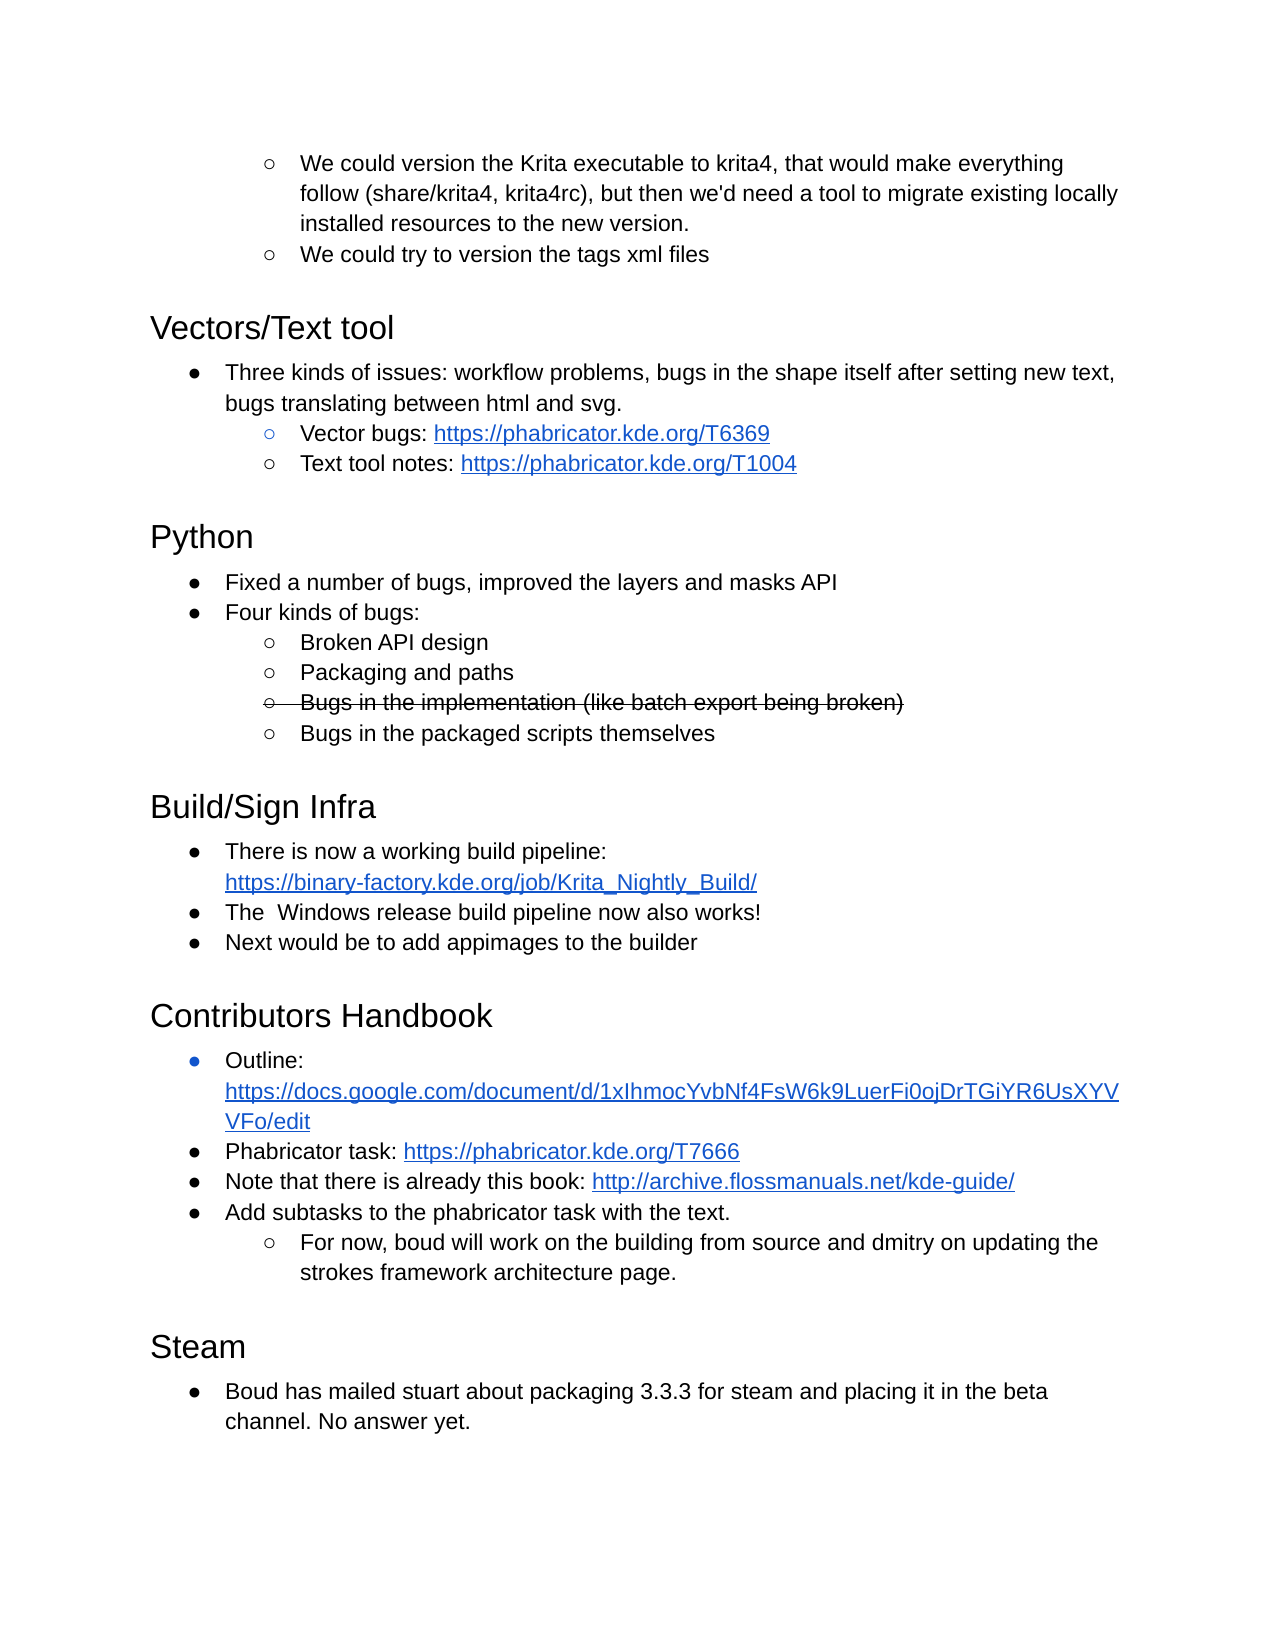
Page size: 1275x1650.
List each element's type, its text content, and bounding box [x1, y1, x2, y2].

list Text tool notes: https://phabricator.kde.org/T1004 [262, 450, 1125, 476]
list We could version the Krita executable to krita4, that would make everything follow (share/krita4, krita4rc), but then we'd need a tool to migrate existing locally installed resources to the new version. [262, 150, 1125, 237]
list Four kinds of bugs: [187, 599, 1125, 625]
list Outline: https://docs.google.com/document/d/1xIhmocYvbNf4FsW6k9LuerFi0ojDrTGiYR6UsXYVVFo/edit [187, 1047, 1125, 1134]
list Add subtasks to the phabricator task with the text. [187, 1198, 1125, 1225]
subtitle Contributors Handbook [150, 997, 1125, 1035]
subtitle Steam [150, 1327, 1125, 1365]
subtitle Vectors/Text tool [150, 308, 1125, 347]
list Vector bugs: https://phabricator.kde.org/T6369 [262, 420, 1125, 446]
list Three kinds of issues: workflow problems, bugs in the shape itself after setting new text, bugs translating between html and svg. [187, 359, 1125, 416]
list Next would be to add appimages to the builder [187, 929, 1125, 955]
list Bugs in the implementation (like batch export being broken) [262, 689, 1125, 716]
list Phabricator task: https://phabricator.kde.org/T7666 [187, 1138, 1125, 1164]
list For now, boud will work on the building from source and dmitry on updating the strokes framework architecture page. [262, 1229, 1125, 1285]
list Fixed a number of bugs, improved the layers and masks API [187, 568, 1125, 595]
list We could try to version the tags xml files [262, 241, 1125, 267]
list The Windows release build pipeline now also works! [187, 899, 1125, 925]
subtitle Python [150, 518, 1125, 556]
subtitle Build/Sign Infra [150, 787, 1125, 826]
list Broken API design [262, 629, 1125, 655]
list Note that there is already this book: http://archive.flossmanuals.net/kde-guide/ [187, 1168, 1125, 1195]
list Bugs in the packaged scripts themselves [262, 719, 1125, 746]
list Boud has mailed stuart about packaging 3.3.3 for steam and placing it in the beta channel. No answer yet. [187, 1378, 1125, 1434]
list There is now a working build pipeline: https://binary-factory.kde.org/job/Krita_Nightly_Build/ [187, 838, 1125, 895]
list Packaging and paths [262, 659, 1125, 686]
